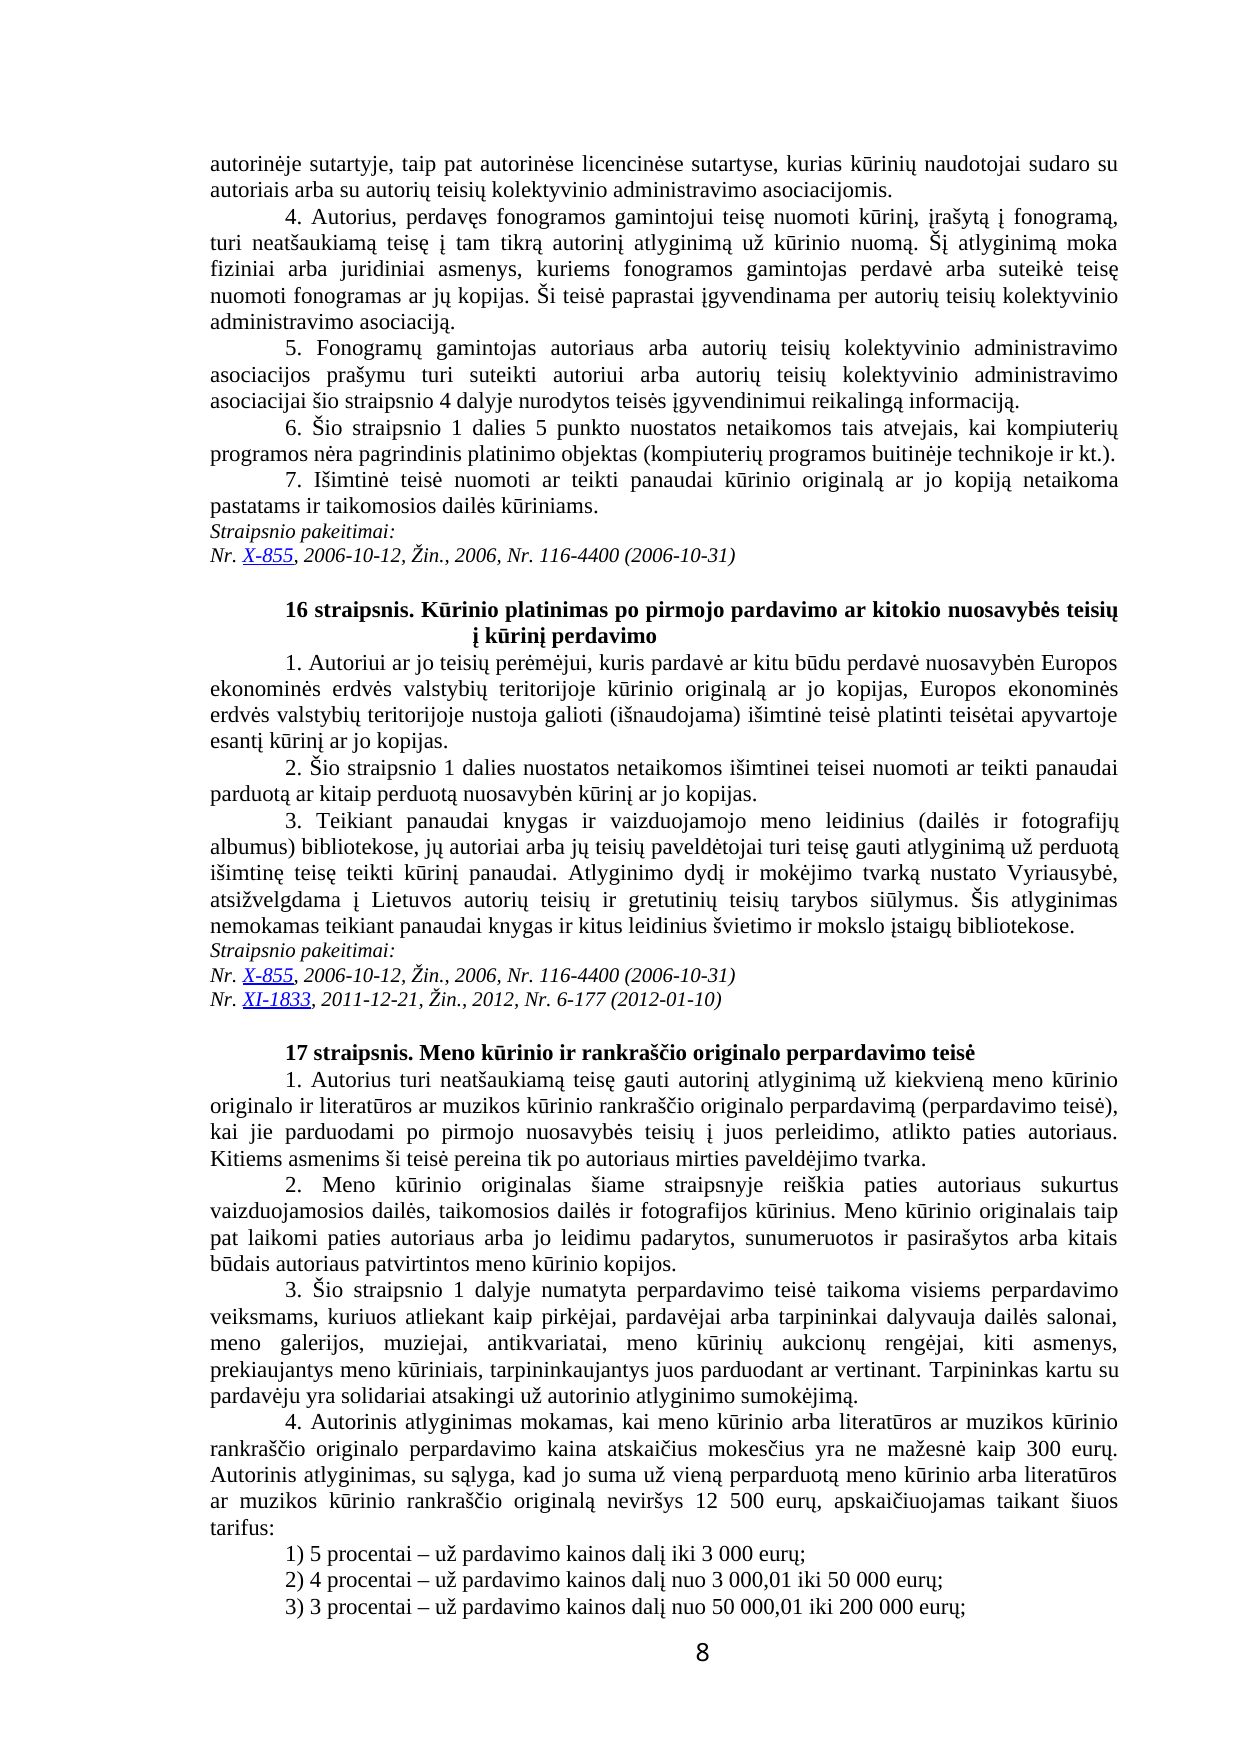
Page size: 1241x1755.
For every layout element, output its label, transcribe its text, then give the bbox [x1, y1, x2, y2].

text Nr. X-855, 2006-10-12, Žin., 2006, Nr. 116-4400 (2006-10-31) [210, 543, 1120, 567]
text autorinėje sutartyje, taip pat autorinėse licencinėse sutartyse, kurias kūrinių naudotojai sudaro su autoriais arba su autorių teisių kolektyvinio administravimo asociacijomis. [210, 150, 1119, 203]
text Nr. XI-1833, 2011-12-21, Žin., 2012, Nr. 6-177 (2012-01-10) [210, 987, 1120, 1011]
text 6. Šio straipsnio 1 dalies 5 punkto nuostatos netaikomos tais atvejais, kai kompiuterių programos nėra pagrindinis platinimo objektas (kompiuterių programos buitinėje technikoje ir kt.). [210, 413, 1119, 466]
text 4. Autorius, perdavęs fonogramos gamintojui teisę nuomoti kūrinį, įrašytą į fonogramą, turi neatšaukiamą teisę į tam tikrą autorinį atlyginimą už kūrinio nuomą. Šį atlyginimą moka fiziniai arba juridiniai asmenys, kuriems fonogramos gamintojas perdavė arba suteikė teisę nuomoti fonogramas ar jų kopijas. Ši teisė paprastai įgyvendinama per autorių teisių kolektyvinio administravimo asociaciją. [210, 203, 1119, 334]
text 2. Meno kūrinio originalas šiame straipsnyje reiškia paties autoriaus sukurtus vaizduojamosios dailės, taikomosios dailės ir fotografijos kūrinius. Meno kūrinio originalais taip pat laikomi paties autoriaus arba jo leidimu padarytos, sunumeruotos ir pasirašytos arba kitais būdais autoriaus patvirtintos meno kūrinio kopijos. [210, 1171, 1119, 1277]
text 3) 3 procentai – už pardavimo kainos dalį nuo 50 000,01 iki 200 000 eurų; [210, 1593, 1119, 1619]
text 3. Šio straipsnio 1 dalyje numatyta perpardavimo teisė taikoma visiems perpardavimo veiksmams, kuriuos atliekant kaip pirkėjai, pardavėjai arba tarpininkai dalyvauja dailės salonai, meno galerijos, muziejai, antikvariatai, meno kūrinių aukcionų rengėjai, kiti asmenys, prekiaujantys meno kūriniais, tarpininkaujantys juos parduodant ar vertinant. Tarpininkas kartu su pardavėju yra solidariai atsakingi už autorinio atlyginimo sumokėjimą. [210, 1277, 1119, 1408]
text 1. Autorius turi neatšaukiamą teisę gauti autorinį atlyginimą už kiekvieną meno kūrinio originalo ir literatūros ar muzikos kūrinio rankraščio originalo perpardavimą (perpardavimo teisė), kai jie parduodami po pirmojo nuosavybės teisių į juos perleidimo, atlikto paties autoriaus. Kitiems asmenims ši teisė pereina tik po autoriaus mirties paveldėjimo tvarka. [210, 1066, 1119, 1171]
text 7. Išimtinė teisė nuomoti ar teikti panaudai kūrinio originalą ar jo kopiją netaikoma pastatams ir taikomosios dailės kūriniams. [210, 466, 1119, 519]
text 17 straipsnis. Meno kūrinio ir rankraščio originalo perpardavimo teisė [210, 1039, 1119, 1066]
text 2) 4 procentai – už pardavimo kainos dalį nuo 3 000,01 iki 50 000 eurų; [210, 1566, 1119, 1593]
text 4. Autorinis atlyginimas mokamas, kai meno kūrinio arba literatūros ar muzikos kūrinio rankraščio originalo perpardavimo kaina atskaičius mokesčius yra ne mažesnė kaip 300 eurų. Autorinis atlyginimas, su sąlyga, kad jo suma už vieną perparduotą meno kūrinio arba literatūros ar muzikos kūrinio rankraščio originalą neviršys 12 500 eurų, apskaičiuojamas taikant šiuos tarifus: [210, 1408, 1119, 1540]
text 1. Autoriui ar jo teisių perėmėjui, kuris pardavė ar kitu būdu perdavė nuosavybėn Europos ekonominės erdvės valstybių teritorijoje kūrinio originalą ar jo kopijas, Europos ekonominės erdvės valstybių teritorijoje nustoja galioti (išnaudojama) išimtinė teisė platinti teisėtai apyvartoje esantį kūrinį ar jo kopijas. [210, 648, 1119, 754]
text Straipsnio pakeitimai: [210, 519, 1119, 543]
text 3. Teikiant panaudai knygas ir vaizduojamojo meno leidinius (dailės ir fotografijų albumus) bibliotekose, jų autoriai arba jų teisių paveldėtojai turi teisę gauti atlyginimą už perduotą išimtinę teisę teikti kūrinį panaudai. Atlyginimo dydį ir mokėjimo tvarką nustato Vyriausybė, atsižvelgdama į Lietuvos autorių teisių ir gretutinių teisių tarybos siūlymus. Šis atlyginimas nemokamas teikiant panaudai knygas ir kitus leidinius švietimo ir mokslo įstaigų bibliotekose. [210, 807, 1119, 938]
text 16 straipsnis. Kūrinio platinimas po pirmojo pardavimo ar kitokio nuosavybės teisių į kūrinį perdavimo [285, 596, 1119, 648]
text Nr. X-855, 2006-10-12, Žin., 2006, Nr. 116-4400 (2006-10-31) [210, 962, 1120, 987]
text 1) 5 procentai – už pardavimo kainos dalį iki 3 000 eurų; [210, 1540, 1119, 1566]
text 5. Fonogramų gamintojas autoriaus arba autorių teisių kolektyvinio administravimo asociacijos prašymu turi suteikti autoriui arba autorių teisių kolektyvinio administravimo asociacijai šio straipsnio 4 dalyje nurodytos teisės įgyvendinimui reikalingą informaciją. [210, 334, 1119, 413]
text Straipsnio pakeitimai: [210, 938, 1119, 962]
text 2. Šio straipsnio 1 dalies nuostatos netaikomos išimtinei teisei nuomoti ar teikti panaudai parduotą ar kitaip perduotą nuosavybėn kūrinį ar jo kopijas. [210, 754, 1119, 807]
